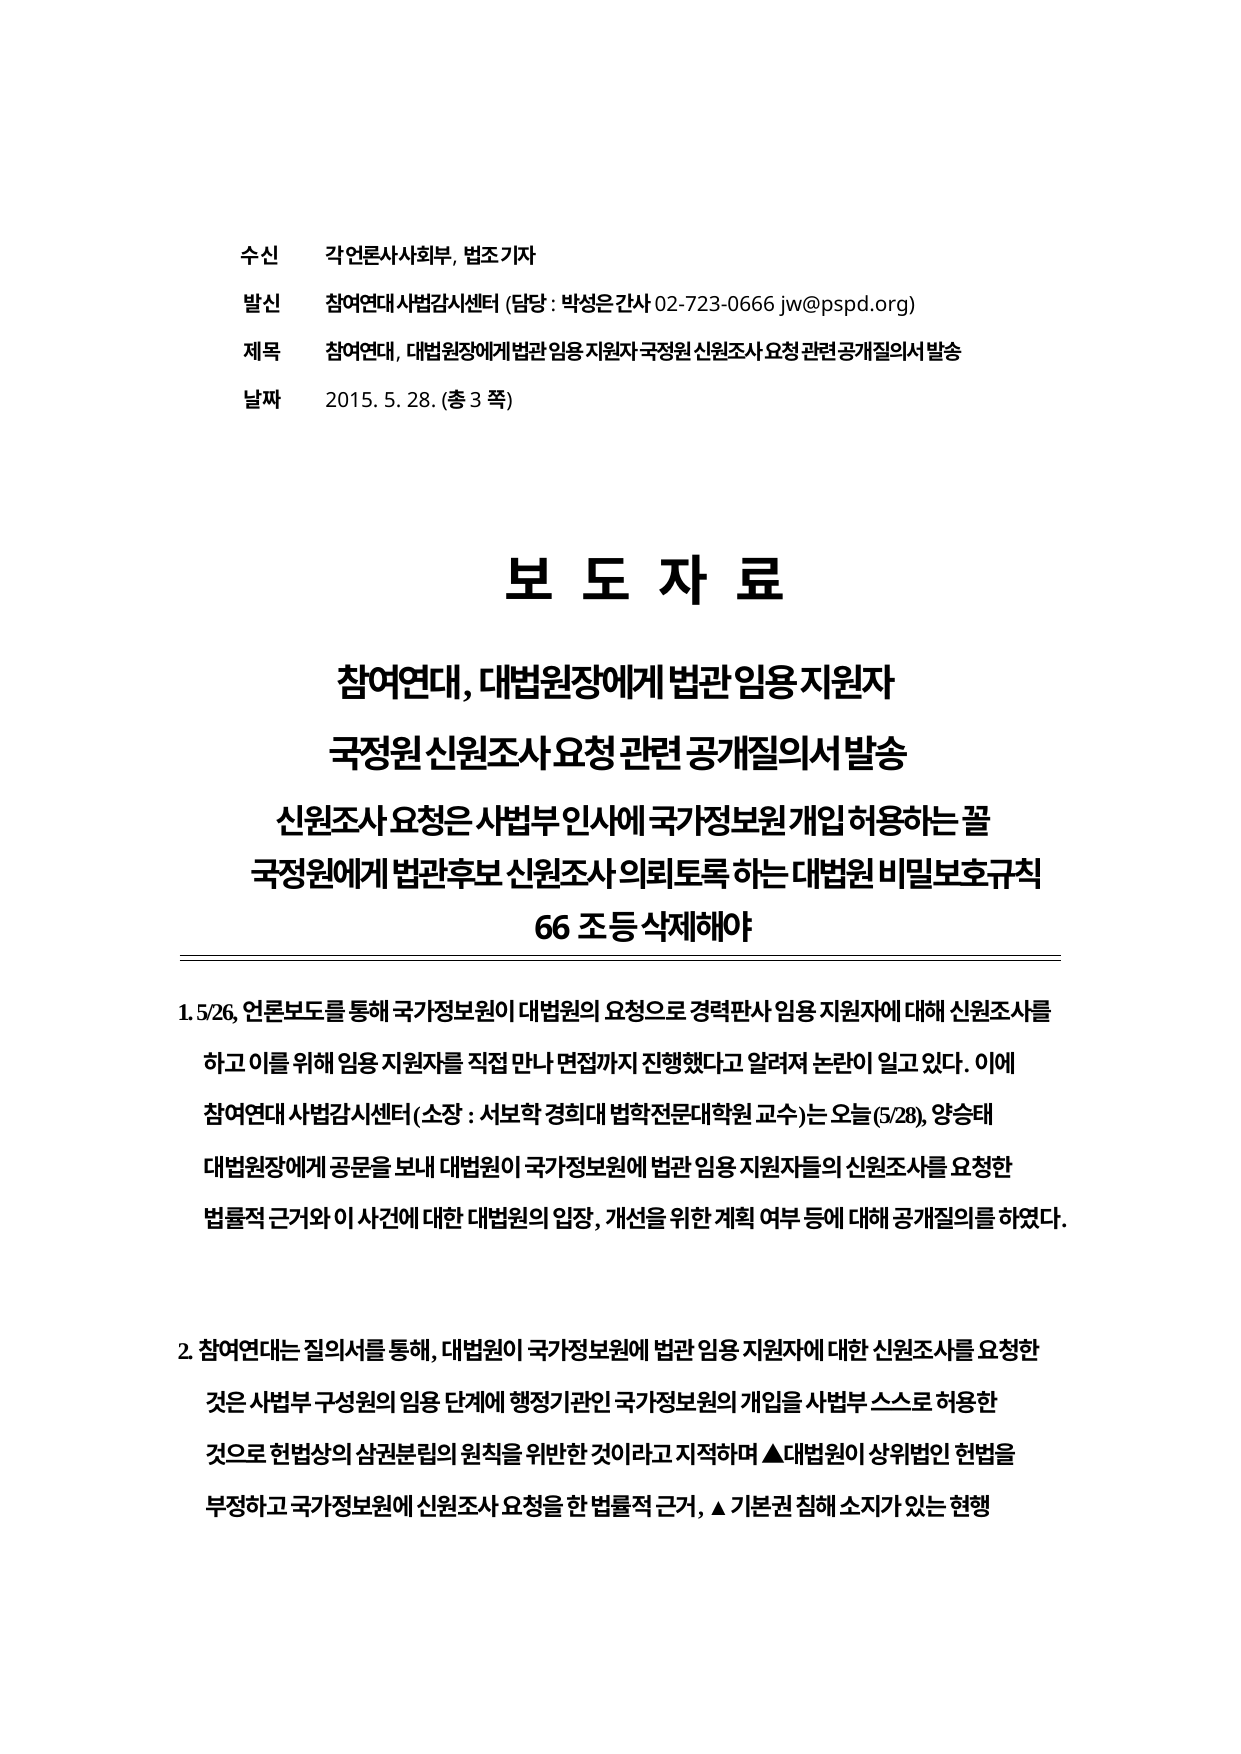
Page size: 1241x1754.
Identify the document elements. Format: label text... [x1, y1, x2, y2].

table_header 수 신 [204, 236, 322, 284]
table_cell 2015. 5. 28. (총 3 쪽) [322, 381, 1085, 429]
table_cell 제 목 [204, 333, 322, 381]
table_cell 날 짜 [204, 381, 322, 429]
table_cell 보도자료 [204, 535, 1085, 650]
table_cell [204, 429, 1085, 535]
text 1. 5/26, 언론보도를 통해 국가정보원이 대법원의 요청으로 경력판사 임용 지원자에 대해 신원조사를 하고 이를 위해 임용 지원자를 직접 만나 면접까지 진행했다고 알려져 논란이 일고 있다. 이에 참여연대 사법감시센터(소장 : 서보학 경희대 법학전문대학원 교수)는 오늘(5/28), 양승태 대법원장에게 공문을 보내 대법원이 국가정보원에 법관 임용 지원자들의 신원조사를 요청한 법률적 근거와 이 사건에 대한 대법원의 입장, 개선을 위한 계획 여부 등에 대해 공개질의를 하였다. [177, 992, 1063, 1276]
text 2. 참여연대는 질의서를 통해, 대법원이 국가정보원에 법관 임용 지원자에 대한 신원조사를 요청한 것은 사법부 구성원의 임용 단계에 행정기관인 국가정보원의 개입을 사법부 스스로 허용한 것으로 헌법상의 삼권분립의 원칙을 위반한 것이라고 지적하며 ▲대법원이 상위법인 헌법을 부정하고 국가정보원에 신원조사 요청을 한 법률적 근거, ▲기본권 침해 소지가 있는 현행 [177, 1331, 1063, 1522]
table_cell 발 신 [204, 284, 322, 332]
table_cell 참여연대 사법감시센터 (담당 : 박성은 간사 02-723-0666 jw@pspd.org) [322, 284, 1085, 332]
table_header 각 언론사 사회부, 법조 기자 [322, 236, 1085, 284]
table_cell 참여연대, 대법원장에게 법관 임용 지원자 국정원 신원조사 요청 관련 공개질의서 발송 [322, 333, 1085, 381]
table_header 참여연대, 대법원장에게 법관 임용 지원자 국정원 신원조사 요청 관련 공개질의서 발송 신원조사 요청은 사법부 인사에 국가정보원 개입 허용하는 꼴 국정원에게 법관후보 신원조사 의뢰토록 하는 대법원 비밀보호규칙 66조 등 삭제해야 [180, 650, 1061, 954]
